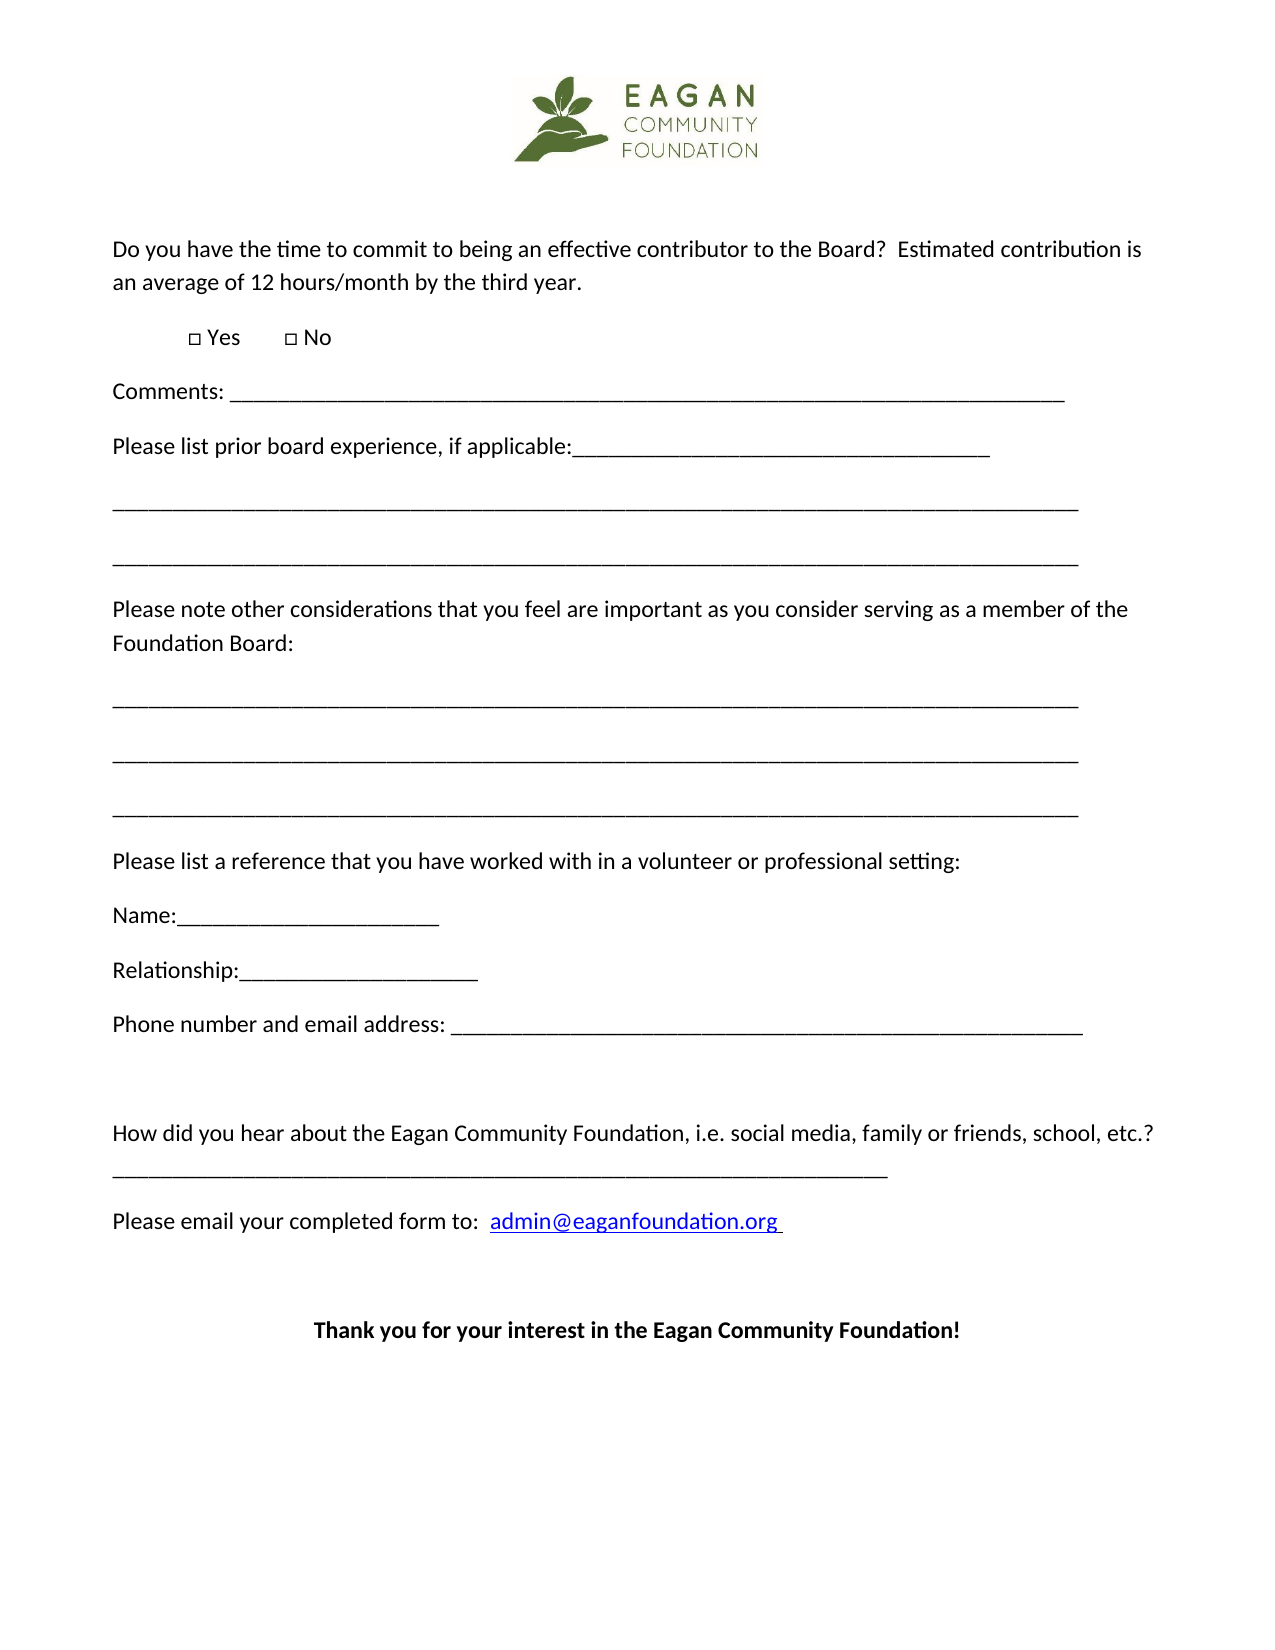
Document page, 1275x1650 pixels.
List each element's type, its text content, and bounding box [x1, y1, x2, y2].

text Please email your completed form to: admin@eaganfoundation.org [112, 1206, 1162, 1236]
text _________________________________________________________________________________ [112, 682, 1162, 712]
text _________________________________________________________________________________ [112, 791, 1162, 821]
picture [511, 75, 764, 167]
text Name:______________________ [112, 900, 1162, 929]
text _________________________________________________________________________________ [112, 485, 1162, 514]
text Please list prior board experience, if applicable:___________________________________ [112, 431, 1162, 460]
text Comments: ______________________________________________________________________ [112, 376, 1162, 406]
text □ Yes □ No [112, 322, 1162, 351]
text Thank you for your interest in the Eagan Community Foundation! [112, 1315, 1162, 1344]
text Do you have the time to commit to being an effective contributor to the Board? Estimated contribution is an average of 12 hours/month by the third year. [112, 166, 1162, 297]
text Phone number and email address: _____________________________________________________ [112, 1009, 1162, 1038]
text Please list a reference that you have worked with in a volunteer or professional setting: [112, 846, 1162, 875]
text _________________________________________________________________________________ [112, 540, 1162, 569]
text _________________________________________________________________________________ [112, 737, 1162, 766]
text Relationship:____________________ [112, 955, 1162, 984]
text How did you hear about the Eagan Community Foundation, i.e. social media, family or friends, school, etc.? _________________________________________________________________ [112, 1118, 1162, 1181]
text Please note other considerations that you feel are important as you consider serving as a member of the Foundation Board: [112, 594, 1162, 657]
